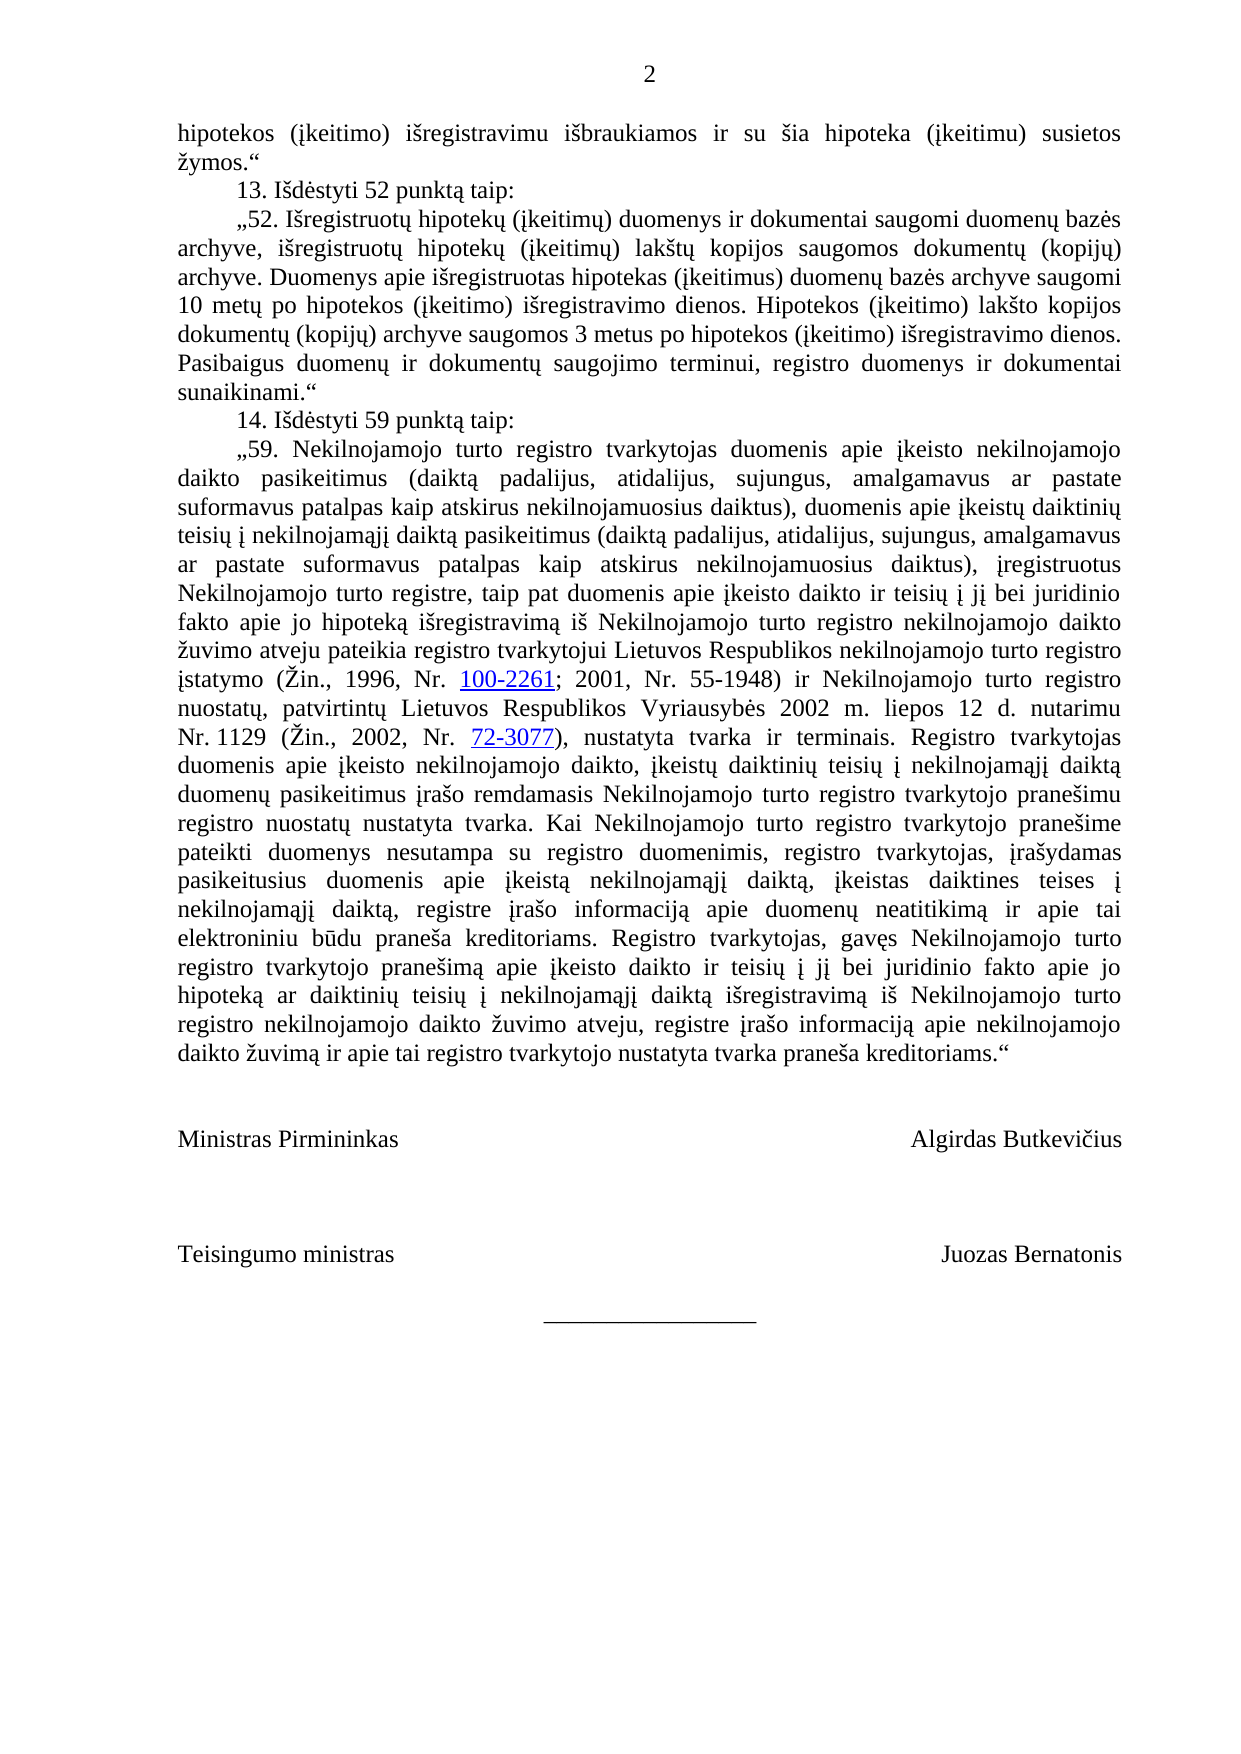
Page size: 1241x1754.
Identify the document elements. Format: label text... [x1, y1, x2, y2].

text _________________ [177, 1297, 1122, 1326]
text Teisingumo ministras Juozas Bernatonis [177, 1239, 1122, 1268]
text hipotekos (įkeitimo) išregistravimu išbraukiamos ir su šia hipoteka (įkeitimu) susietos žymos.“ [177, 118, 1122, 176]
text Ministras Pirmininkas Algirdas Butkevičius [177, 1124, 1122, 1153]
text 13. Išdėstyti 52 punktą taip: [177, 176, 1122, 204]
text „52. Išregistruotų hipotekų (įkeitimų) duomenys ir dokumentai saugomi duomenų bazės archyve, išregistruotų hipotekų (įkeitimų) lakštų kopijos saugomos dokumentų (kopijų) archyve. Duomenys apie išregistruotas hipotekas (įkeitimus) duomenų bazės archyve saugomi 10 metų po hipotekos (įkeitimo) išregistravimo dienos. Hipotekos (įkeitimo) lakšto kopijos dokumentų (kopijų) archyve saugomos 3 metus po hipotekos (įkeitimo) išregistravimo dienos. Pasibaigus duomenų ir dokumentų saugojimo terminui, registro duomenys ir dokumentai sunaikinami.“ [177, 204, 1122, 406]
text „59. Nekilnojamojo turto registro tvarkytojas duomenis apie įkeisto nekilnojamojo daikto pasikeitimus (daiktą padalijus, atidalijus, sujungus, amalgamavus ar pastate suformavus patalpas kaip atskirus nekilnojamuosius daiktus), duomenis apie įkeistų daiktinių teisių į nekilnojamąjį daiktą pasikeitimus (daiktą padalijus, atidalijus, sujungus, amalgamavus ar pastate suformavus patalpas kaip atskirus nekilnojamuosius daiktus), įregistruotus Nekilnojamojo turto registre, taip pat duomenis apie įkeisto daikto ir teisių į jį bei juridinio fakto apie jo hipoteką išregistravimą iš Nekilnojamojo turto registro nekilnojamojo daikto žuvimo atveju pateikia registro tvarkytojui Lietuvos Respublikos nekilnojamojo turto registro įstatymo (Žin., 1996, Nr. 100-2261; 2001, Nr. 55-1948) ir Nekilnojamojo turto registro nuostatų, patvirtintų Lietuvos Respublikos Vyriausybės 2002 m. liepos 12 d. nutarimu Nr. 1129 (Žin., 2002, Nr. 72-3077), nustatyta tvarka ir terminais. Registro tvarkytojas duomenis apie įkeisto nekilnojamojo daikto, įkeistų daiktinių teisių į nekilnojamąjį daiktą duomenų pasikeitimus įrašo remdamasis Nekilnojamojo turto registro tvarkytojo pranešimu registro nuostatų nustatyta tvarka. Kai Nekilnojamojo turto registro tvarkytojo pranešime pateikti duomenys nesutampa su registro duomenimis, registro tvarkytojas, įrašydamas pasikeitusius duomenis apie įkeistą nekilnojamąjį daiktą, įkeistas daiktines teises į nekilnojamąjį daiktą, registre įrašo informaciją apie duomenų neatitikimą ir apie tai elektroniniu būdu praneša kreditoriams. Registro tvarkytojas, gavęs Nekilnojamojo turto registro tvarkytojo pranešimą apie įkeisto daikto ir teisių į jį bei juridinio fakto apie jo hipoteką ar daiktinių teisių į nekilnojamąjį daiktą išregistravimą iš Nekilnojamojo turto registro nekilnojamojo daikto žuvimo atveju, registre įrašo informaciją apie nekilnojamojo daikto žuvimą ir apie tai registro tvarkytojo nustatyta tvarka praneša kreditoriams.“ [177, 434, 1122, 1067]
text 14. Išdėstyti 59 punktą taip: [177, 406, 1122, 434]
